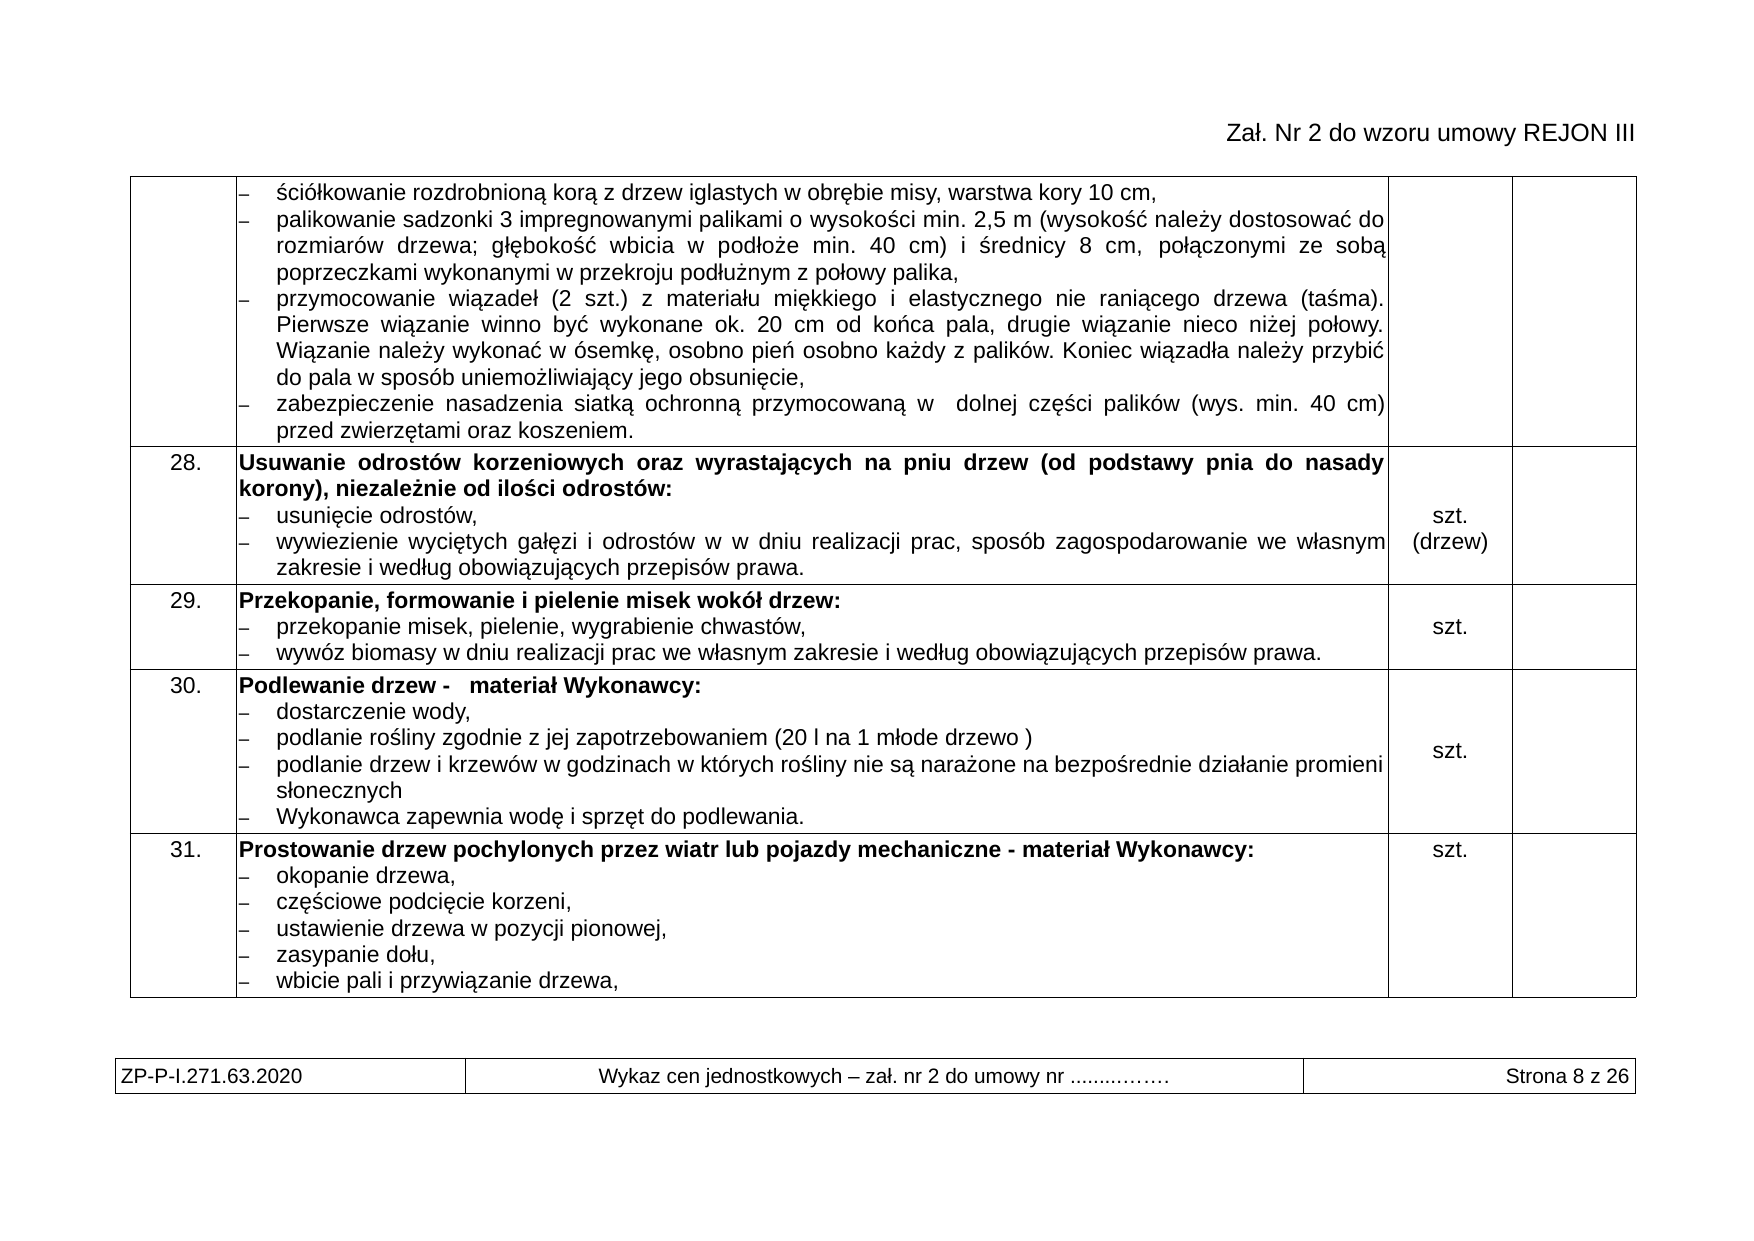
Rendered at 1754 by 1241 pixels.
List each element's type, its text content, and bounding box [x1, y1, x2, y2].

table_cell [1513, 834, 1636, 997]
table_cell Przekopanie, formowanie i pielenie misek wokół drzew: przekopanie misek, pielenie, wygrabienie chwastów, wywóz biomasy w dniu realizacji prac we własnym zakresie i według obowiązujących przepisów prawa. [237, 585, 1388, 668]
table_cell [1513, 585, 1636, 668]
table_cell szt. (drzew) [1389, 447, 1512, 583]
table_cell [1513, 670, 1636, 833]
table_cell [131, 670, 236, 833]
table_cell [131, 177, 236, 446]
table_cell szt. [1389, 670, 1512, 833]
table_cell szt. [1389, 585, 1512, 668]
table_cell [1513, 447, 1636, 583]
table_cell [131, 585, 236, 668]
table_cell [1389, 177, 1512, 446]
table_cell Podlewanie drzew - materiał Wykonawcy: dostarczenie wody, podlanie rośliny zgodnie z jej zapotrzebowaniem (20 l na 1 młode drzewo ) podlanie drzew i krzewów w godzinach w których rośliny nie są narażone na bezpośrednie działanie promieni słonecznych Wykonawca zapewnia wodę i sprzęt do podlewania. [237, 670, 1388, 833]
table_cell Usuwanie odrostów korzeniowych oraz wyrastających na pniu drzew (od podstawy pnia do nasady korony), niezależnie od ilości odrostów: usunięcie odrostów, wywiezienie wyciętych gałęzi i odrostów w w dniu realizacji prac, sposób zagospodarowanie we własnym zakresie i według obowiązujących przepisów prawa. [237, 447, 1388, 583]
table_cell Przesadzanie drzew z bryłą korzeniową o obwodzie pnia do 40 cm: wykopanie drzewa z bryłą korzeniową, zasypanie dołu, wyrównanie powierzchni, rozścielenie torfu lub ziemi kompostowej, wyrównanie, zwałowanie, przewiezienie drzewa na miejsce posadzenia wskazane przez Zamawiającego, wykopanie dołu o 30 % większego niż średnica korony drzewa, wysypanie wnętrza dołu ziemią urodzajną z zastosowaniem hydrożelu w ilości zgodnej z instrukcją na opakowaniu do połowy jego głębokości, wsadzenie drzewa, zasypanie dołu ziemią urodzajną, zagęszczenie wierzchniej warstwy ziemi urodzajnej, podlanie drzewa (minimum 20 l wody na 1 drzewo), ściółkowanie rozdrobnioną korą z drzew iglastych w obrębie misy, warstwa kory 10 cm, palikowanie sadzonki 3 impregnowanymi palikami o wysokości min. 2,5 m (wysokość należy dostosować do rozmiarów drzewa; głębokość wbicia w podłoże min. 40 cm) i średnicy 8 cm, połączonymi ze sobą poprzeczkami wykonanymi w przekroju podłużnym z połowy palika, przymocowanie wiązadeł (2 szt.) z materiału miękkiego i elastycznego nie raniącego drzewa (taśma). Pierwsze wiązanie winno być wykonane ok. 20 cm od końca pala, drugie wiązanie nieco niżej połowy. Wiązanie należy wykonać w ósemkę, osobno pień osobno każdy z palików. Koniec wiązadła należy przybić do pala w sposób uniemożliwiający jego obsunięcie, zabezpieczenie nasadzenia siatką ochronną przymocowaną w dolnej części palików (wys. min. 40 cm) przed zwierzętami oraz koszeniem. [237, 177, 1388, 446]
table_cell [131, 447, 236, 583]
table_cell [131, 834, 236, 997]
table_cell Prostowanie drzew pochylonych przez wiatr lub pojazdy mechaniczne - materiał Wykonawcy: okopanie drzewa, częściowe podcięcie korzeni, ustawienie drzewa w pozycji pionowej, zasypanie dołu, wbicie pali i przywiązanie drzewa, pale i wiązania zapewnia Wykonawca. [237, 834, 1388, 997]
table_cell [1513, 177, 1636, 446]
table_cell szt. [1389, 834, 1512, 997]
